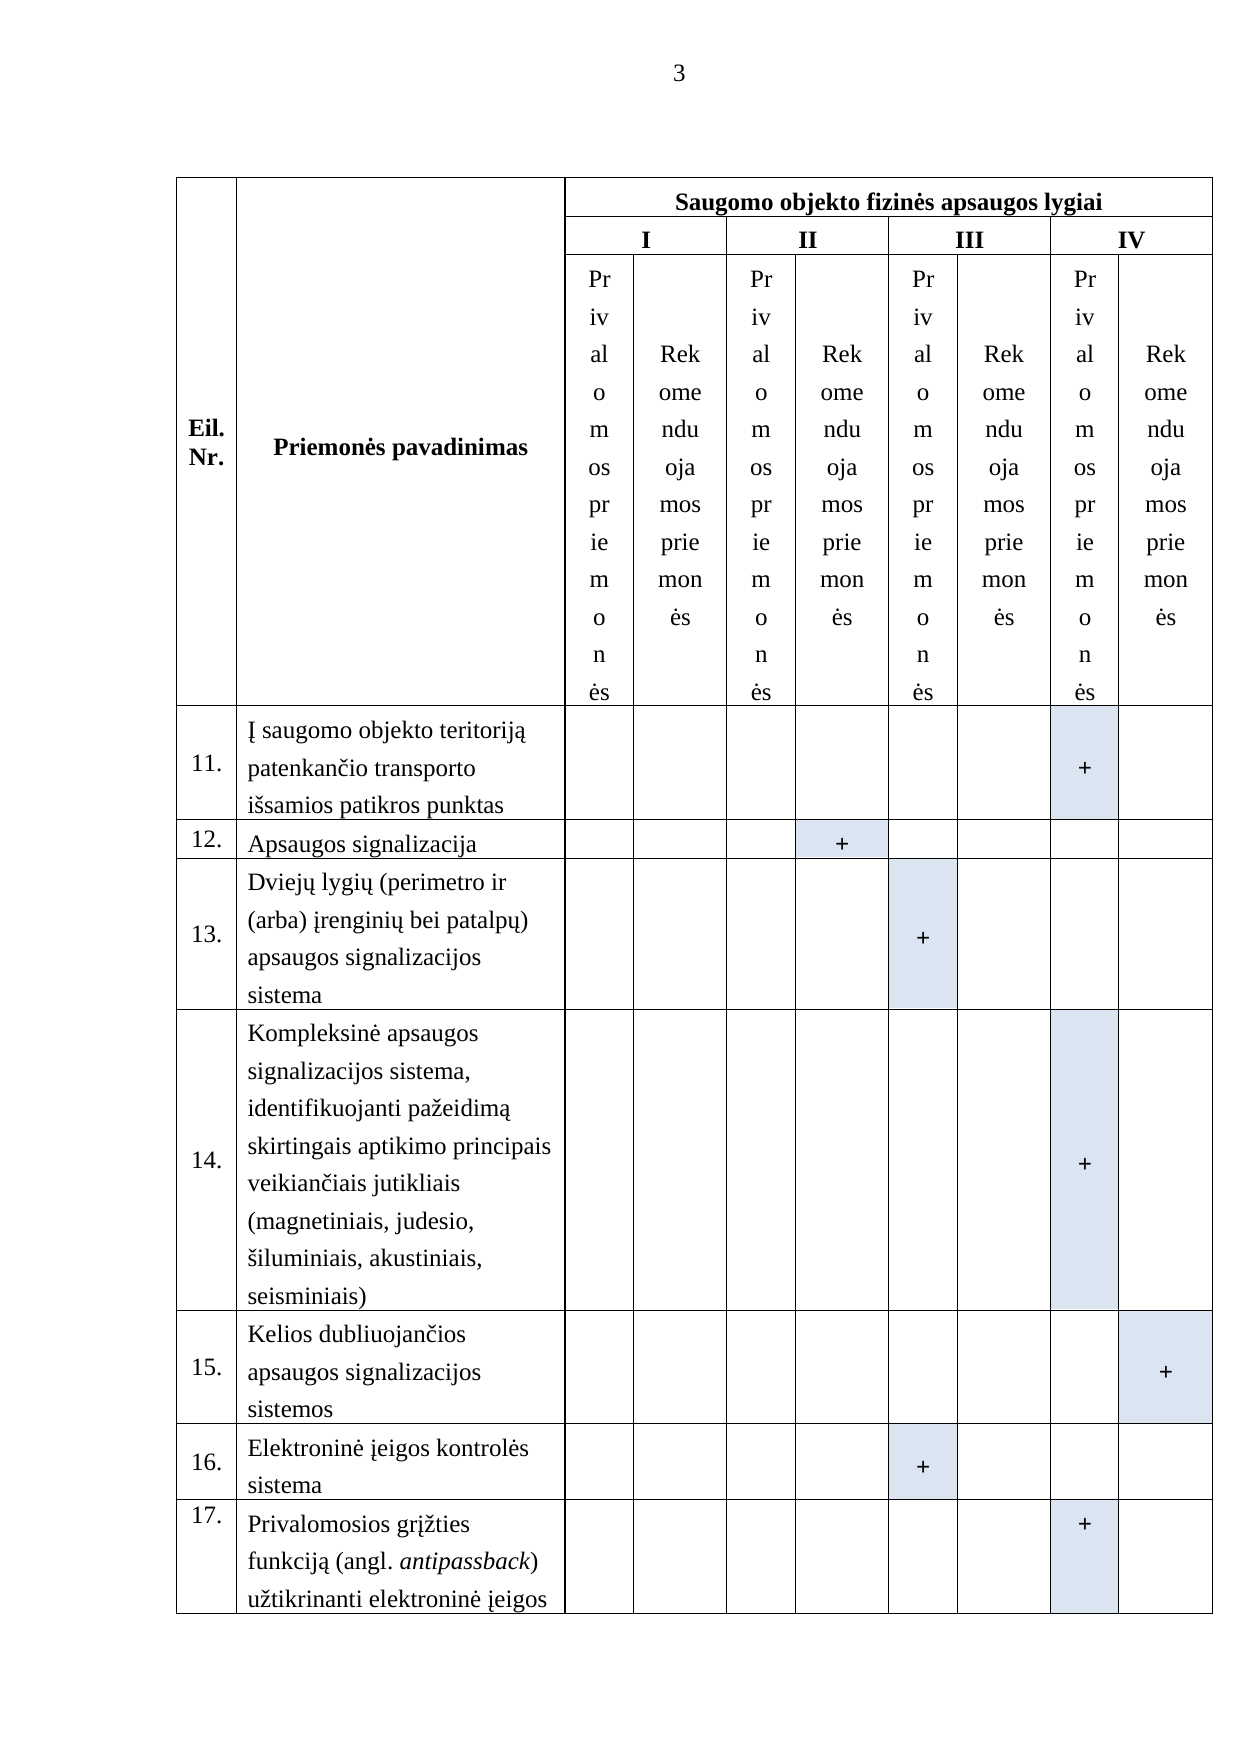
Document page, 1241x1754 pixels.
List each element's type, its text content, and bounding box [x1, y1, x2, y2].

table_cell [1119, 1500, 1212, 1613]
table_cell [889, 1500, 957, 1613]
table_cell [566, 1010, 633, 1309]
table_cell Kompleksinė apsaugos signalizacijos sistema, identifikuojanti pažeidimą skirtingais aptikimo principais veikiančiais jutikliais (magnetiniais, judesio, šiluminiais, akustiniais, seisminiais) [237, 1010, 564, 1309]
table_cell [958, 859, 1050, 1008]
table_cell Privalomos priemonės [889, 255, 957, 705]
table_cell [1119, 706, 1212, 819]
table_cell [796, 706, 888, 819]
table_cell 11. [177, 706, 236, 819]
table_cell + [1051, 706, 1118, 819]
table_cell [1051, 1424, 1118, 1499]
table_cell + [889, 859, 957, 1008]
table_cell Privalomosios grįžties funkciją (angl. antipassback) užtikrinanti elektroninė įeigos [237, 1500, 564, 1613]
table_header Eil. Nr. [177, 178, 236, 705]
table_cell III [889, 217, 1050, 254]
table_cell [889, 820, 957, 857]
table_cell 17. [177, 1500, 236, 1613]
table_cell [566, 820, 633, 857]
table_cell [727, 1500, 795, 1613]
table_cell [566, 859, 633, 1008]
table_cell 14. [177, 1010, 236, 1309]
table_cell [1051, 1311, 1118, 1423]
table_cell [634, 1010, 726, 1309]
table_cell + [1119, 1311, 1212, 1423]
table_cell [727, 1010, 795, 1309]
table_cell [889, 706, 957, 819]
table_cell + [1051, 1500, 1118, 1613]
table_cell [1119, 1010, 1212, 1309]
table_cell [566, 1500, 633, 1613]
table_cell Rekomenduojamos priemonės [796, 255, 888, 705]
table_cell [566, 706, 633, 819]
table_cell [634, 820, 726, 857]
table_cell [566, 1424, 633, 1499]
table_cell [958, 1424, 1050, 1499]
table_cell [796, 859, 888, 1008]
table_cell IV [1051, 217, 1212, 254]
table_cell Privalomos priemonės [727, 255, 795, 705]
table_cell [889, 1311, 957, 1423]
table_cell Elektroninė įeigos kontrolės sistema [237, 1424, 564, 1499]
table_cell [1051, 859, 1118, 1008]
table_cell [1119, 820, 1212, 857]
table_cell [727, 1311, 795, 1423]
table_cell Dviejų lygių (perimetro ir (arba) įrenginių bei patalpų) apsaugos signalizacijos sistema [237, 859, 564, 1008]
table_cell [796, 1500, 888, 1613]
table_cell [634, 859, 726, 1008]
table_cell 13. [177, 859, 236, 1008]
table_cell + [796, 820, 888, 857]
table_cell Privalomos priemonės [566, 255, 633, 705]
table_cell Apsaugos signalizacija [237, 820, 564, 857]
table_header Saugomo objekto fizinės apsaugos lygiai [566, 178, 1212, 216]
table_cell [634, 1311, 726, 1423]
table_cell Rekomenduojamos priemonės [1119, 255, 1212, 705]
table_cell Rekomenduojamos priemonės [634, 255, 726, 705]
table_cell + [1051, 1010, 1118, 1309]
table_cell [634, 1500, 726, 1613]
table_cell [958, 1311, 1050, 1423]
table_cell 16. [177, 1424, 236, 1499]
table_cell [889, 1010, 957, 1309]
table_cell [958, 1010, 1050, 1309]
table_cell [796, 1010, 888, 1309]
table_cell Kelios dubliuojančios apsaugos signalizacijos sistemos [237, 1311, 564, 1423]
table_cell Rekomenduojamos priemonės [958, 255, 1050, 705]
table_cell [1119, 1424, 1212, 1499]
table_cell I [566, 217, 726, 254]
table_cell [727, 820, 795, 857]
table_cell [727, 1424, 795, 1499]
table_cell [727, 706, 795, 819]
table_cell [634, 706, 726, 819]
table_cell 15. [177, 1311, 236, 1423]
table_header Priemonės pavadinimas [237, 178, 564, 705]
table_cell [1119, 859, 1212, 1008]
table_cell [1051, 820, 1118, 857]
table_cell [796, 1424, 888, 1499]
table_cell Privalomos priemonės [1051, 255, 1118, 705]
table_cell [958, 1500, 1050, 1613]
table_cell [727, 859, 795, 1008]
table_cell Į saugomo objekto teritoriją patenkančio transporto išsamios patikros punktas [237, 706, 564, 819]
table_cell [566, 1311, 633, 1423]
table_cell [634, 1424, 726, 1499]
table_cell [958, 706, 1050, 819]
table_cell [958, 820, 1050, 857]
table_cell [796, 1311, 888, 1423]
table_cell + [889, 1424, 957, 1499]
table_cell II [727, 217, 888, 254]
table_cell 12. [177, 820, 236, 857]
